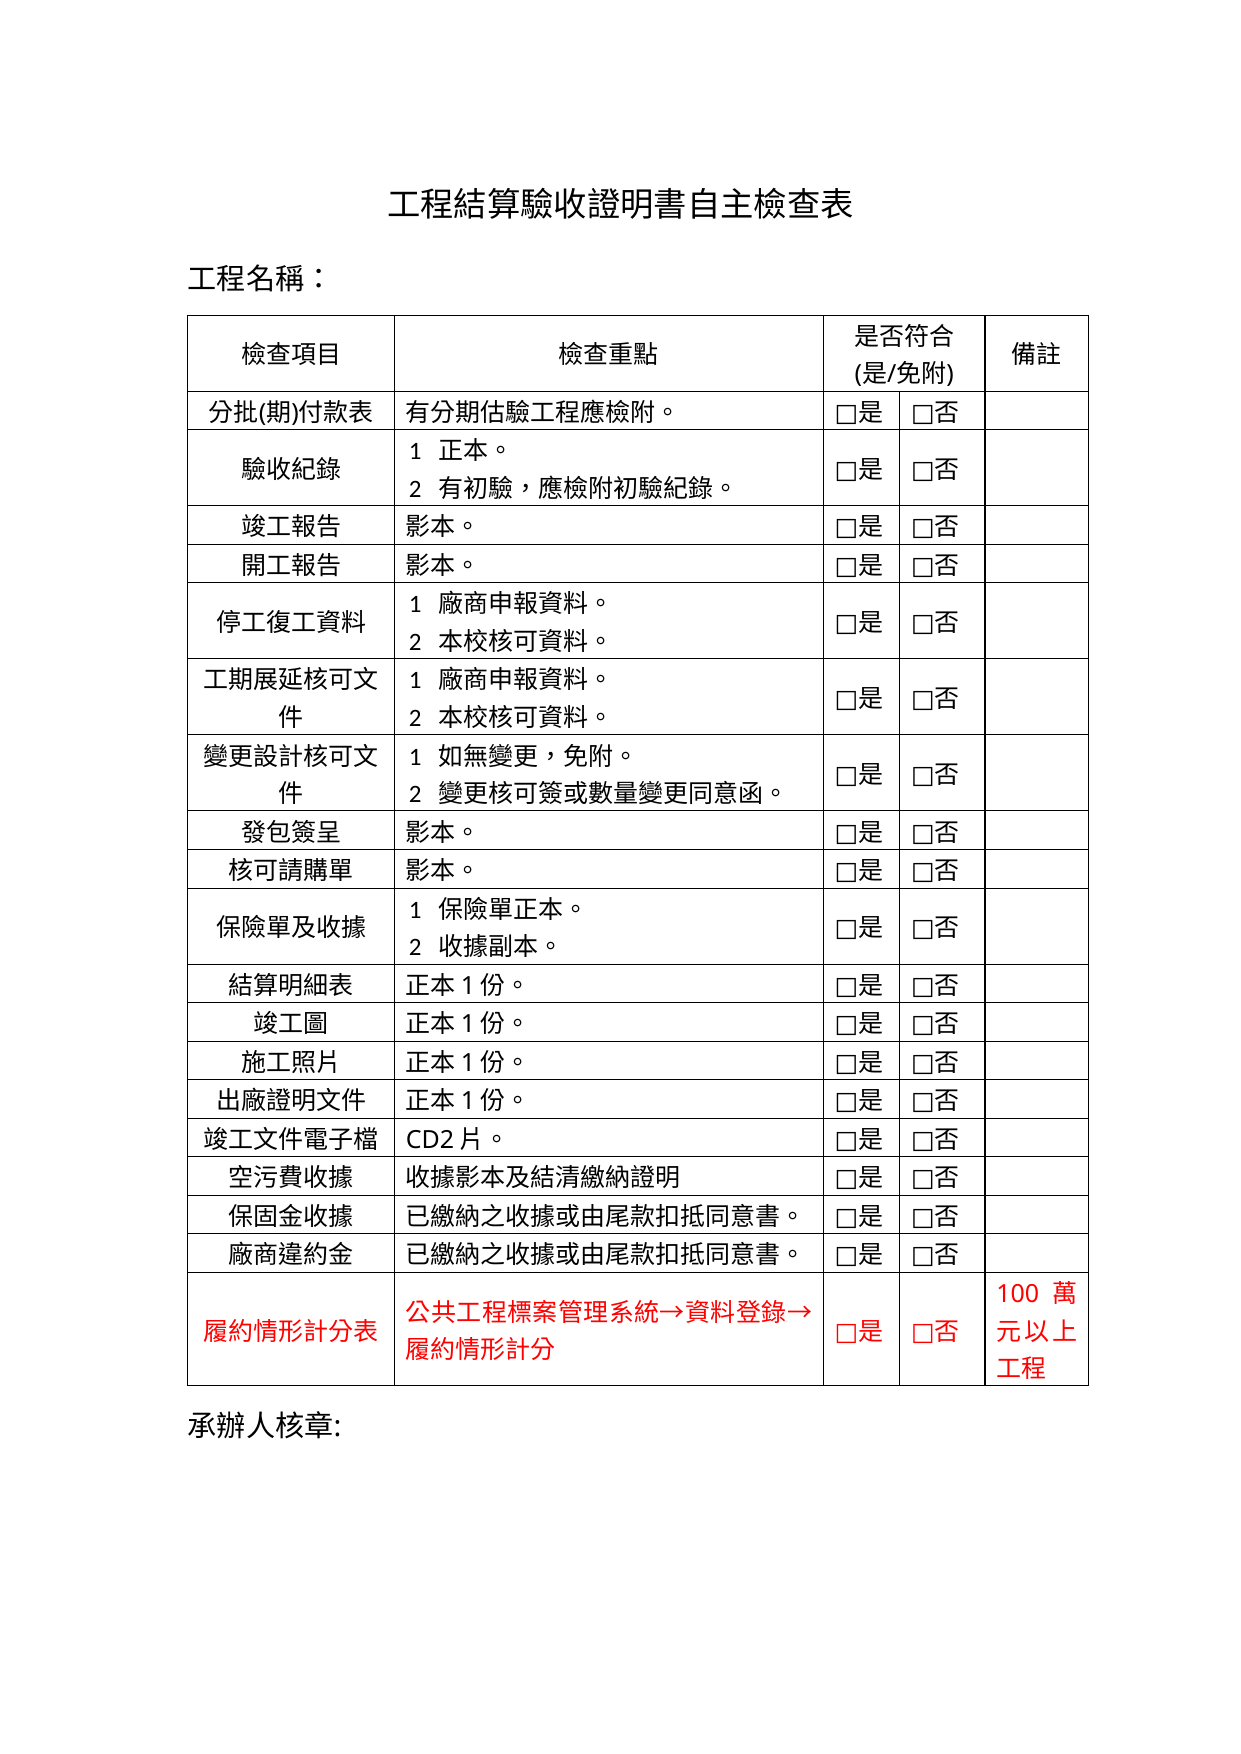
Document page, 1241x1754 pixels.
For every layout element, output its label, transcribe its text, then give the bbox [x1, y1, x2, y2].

table_cell □否 [900, 965, 984, 1002]
table_header 檢查重點 [395, 316, 823, 391]
table_cell 影本。 [395, 506, 823, 544]
table_cell □否 [900, 1119, 984, 1156]
table_cell 如無變更，免附。 變更核可簽或數量變更同意函。 [395, 735, 823, 810]
table_cell 影本。 [395, 811, 823, 849]
table_cell □否 [900, 430, 984, 505]
table_cell □否 [900, 1273, 984, 1385]
table_cell [986, 1234, 1088, 1272]
table_cell [986, 1196, 1088, 1233]
table_cell □否 [900, 545, 984, 582]
table_cell 竣工圖 [188, 1003, 394, 1041]
table_cell [986, 850, 1088, 887]
table_cell □是 [824, 1157, 899, 1195]
table_cell 發包簽呈 [188, 811, 394, 849]
table_cell □否 [900, 1003, 984, 1041]
table_cell 已繳納之收據或由尾款扣抵同意書。 [395, 1234, 823, 1272]
table_cell [986, 1042, 1088, 1079]
table_cell [986, 889, 1088, 963]
table_cell 正本1份。 [395, 1042, 823, 1079]
table_cell 竣工報告 [188, 506, 394, 544]
table_cell 廠商申報資料。 本校核可資料。 [395, 583, 823, 658]
table_cell [986, 659, 1088, 734]
table_cell □是 [824, 506, 899, 544]
table_cell 保險單及收據 [188, 889, 394, 963]
table_cell □是 [824, 545, 899, 582]
table_cell □否 [900, 850, 984, 887]
table_cell 保固金收據 [188, 1196, 394, 1233]
table_cell 正本1份。 [395, 1003, 823, 1041]
table_cell [986, 545, 1088, 582]
table_cell □否 [900, 583, 984, 658]
text 工程結算驗收證明書自主檢查表 [187, 164, 1053, 239]
table_cell □否 [900, 392, 984, 429]
table_cell 結算明細表 [188, 965, 394, 1002]
table_cell 保險單正本。 收據副本。 [395, 889, 823, 963]
table_cell 已繳納之收據或由尾款扣抵同意書。 [395, 1196, 823, 1233]
table_cell 100萬元以上工程 [986, 1273, 1088, 1385]
table_cell [986, 1003, 1088, 1041]
table_cell 驗收紀錄 [188, 430, 394, 505]
table_cell □是 [824, 1273, 899, 1385]
table_cell □是 [824, 1003, 899, 1041]
table_cell 工期展延核可文件 [188, 659, 394, 734]
table_cell □否 [900, 1157, 984, 1195]
table_header 備註 [986, 316, 1088, 391]
table_cell CD2片。 [395, 1119, 823, 1156]
table_cell □是 [824, 889, 899, 963]
table_cell 正本1份。 [395, 965, 823, 1002]
table_cell 有分期估驗工程應檢附。 [395, 392, 823, 429]
table_cell □是 [824, 965, 899, 1002]
table_cell 履約情形計分表 [188, 1273, 394, 1385]
table_cell [986, 965, 1088, 1002]
table_cell 公共工程標案管理系統→資料登錄→履約情形計分 [395, 1273, 823, 1385]
table_cell 影本。 [395, 545, 823, 582]
table_cell □是 [824, 811, 899, 849]
table_header 是否符合 (是/免附) [824, 316, 984, 391]
table_cell □否 [900, 1196, 984, 1233]
table_cell 變更設計核可文件 [188, 735, 394, 810]
table_cell □是 [824, 430, 899, 505]
table_cell 分批(期)付款表 [188, 392, 394, 429]
table_cell □是 [824, 735, 899, 810]
table_cell [986, 430, 1088, 505]
table_cell 出廠證明文件 [188, 1080, 394, 1118]
table_cell □是 [824, 850, 899, 887]
table_cell 施工照片 [188, 1042, 394, 1079]
table_cell □否 [900, 735, 984, 810]
table_cell [986, 1157, 1088, 1195]
table_cell □否 [900, 1080, 984, 1118]
table_cell 廠商違約金 [188, 1234, 394, 1272]
table_cell [986, 1080, 1088, 1118]
table_cell 影本。 [395, 850, 823, 887]
text 承辦人核章: [187, 1386, 1053, 1461]
table_cell □是 [824, 1119, 899, 1156]
table_cell 收據影本及結清繳納證明 [395, 1157, 823, 1195]
table_cell [986, 583, 1088, 658]
table_header 檢查項目 [188, 316, 394, 391]
table_cell □否 [900, 1234, 984, 1272]
table_cell 核可請購單 [188, 850, 394, 887]
table_cell □是 [824, 659, 899, 734]
table_cell [986, 735, 1088, 810]
table_cell [986, 506, 1088, 544]
table_cell [986, 1119, 1088, 1156]
table_cell 停工復工資料 [188, 583, 394, 658]
table_cell □是 [824, 1234, 899, 1272]
text 工程名稱： [187, 239, 1053, 314]
table_cell □是 [824, 583, 899, 658]
table_cell 空污費收據 [188, 1157, 394, 1195]
table_cell □否 [900, 811, 984, 849]
table_cell □否 [900, 659, 984, 734]
table_cell 正本。 有初驗，應檢附初驗紀錄。 [395, 430, 823, 505]
table_cell 開工報告 [188, 545, 394, 582]
table_cell □否 [900, 506, 984, 544]
table_cell □是 [824, 1042, 899, 1079]
table_cell 竣工文件電子檔 [188, 1119, 394, 1156]
table_cell □否 [900, 1042, 984, 1079]
table_cell □是 [824, 1196, 899, 1233]
table_cell □是 [824, 1080, 899, 1118]
table_cell [986, 392, 1088, 429]
table_cell 廠商申報資料。 本校核可資料。 [395, 659, 823, 734]
table_cell [986, 811, 1088, 849]
table_cell □是 [824, 392, 899, 429]
table_cell 正本1份。 [395, 1080, 823, 1118]
table_cell □否 [900, 889, 984, 963]
